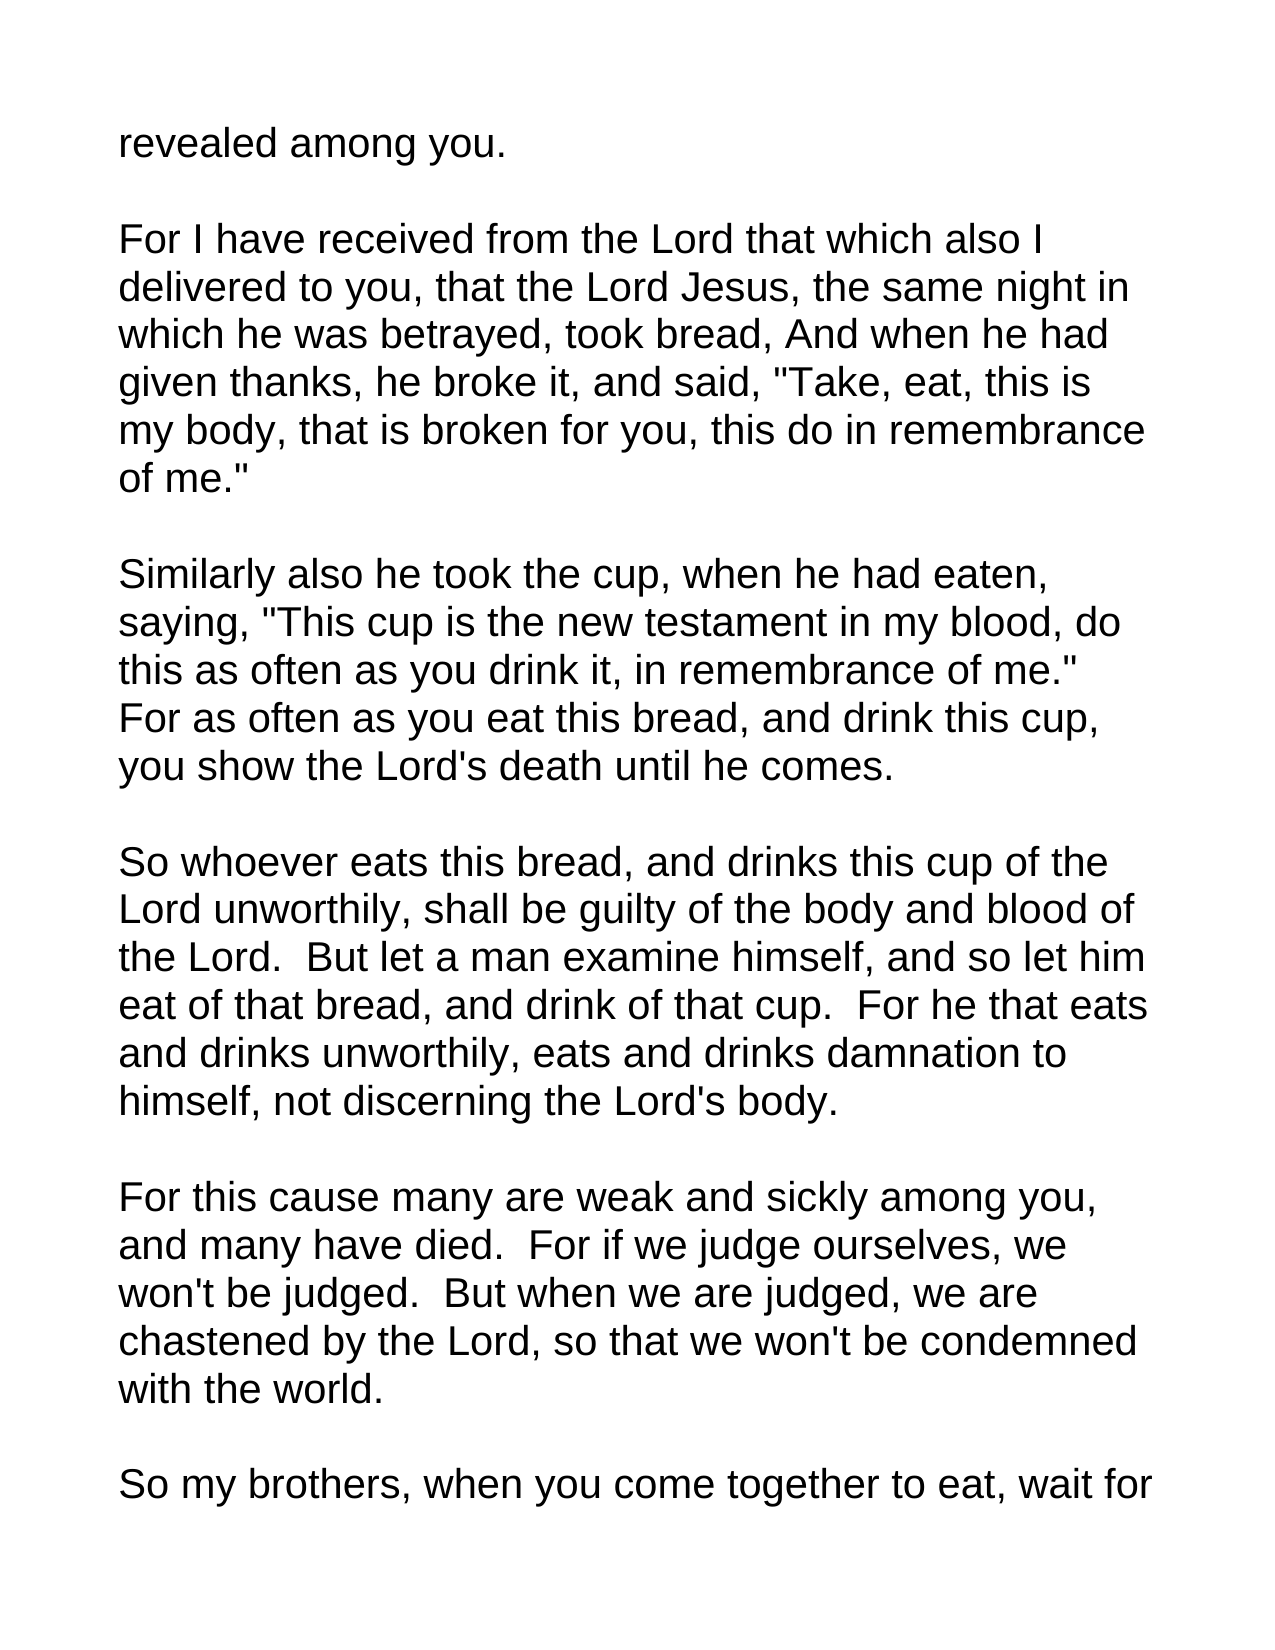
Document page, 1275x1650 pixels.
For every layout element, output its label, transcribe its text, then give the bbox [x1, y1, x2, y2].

text For I have received from the Lord that which also I delivered to you, that the Lord Jesus, the same night in which he was betrayed, took bread, And when he had given thanks, he broke it, and said, "Take, eat, this is my body, that is broken for you, this do in remembrance of me." [118, 214, 1157, 501]
text revealed among you. [118, 118, 1157, 166]
text Similarly also he took the cup, when he had eaten, saying, "This cup is the new testament in my blood, do this as often as you drink it, in remembrance of me." For as often as you eat this bread, and drink this cup, you show the Lord's death until he comes. [118, 549, 1157, 789]
text So my brothers, when you come together to eat, wait for [118, 1460, 1157, 1508]
text For this cause many are weak and sickly among you, and many have died. For if we judge ourselves, we won't be judged. But when we are judged, we are chastened by the Lord, so that we won't be condemned with the world. [118, 1172, 1157, 1412]
text So whoever eats this bread, and drinks this cup of the Lord unworthily, shall be guilty of the body and blood of the Lord. But let a man examine himself, and so let him eat of that bread, and drink of that cup. For he that eats and drinks unworthily, eats and drinks damnation to himself, not discerning the Lord's body. [118, 837, 1157, 1124]
